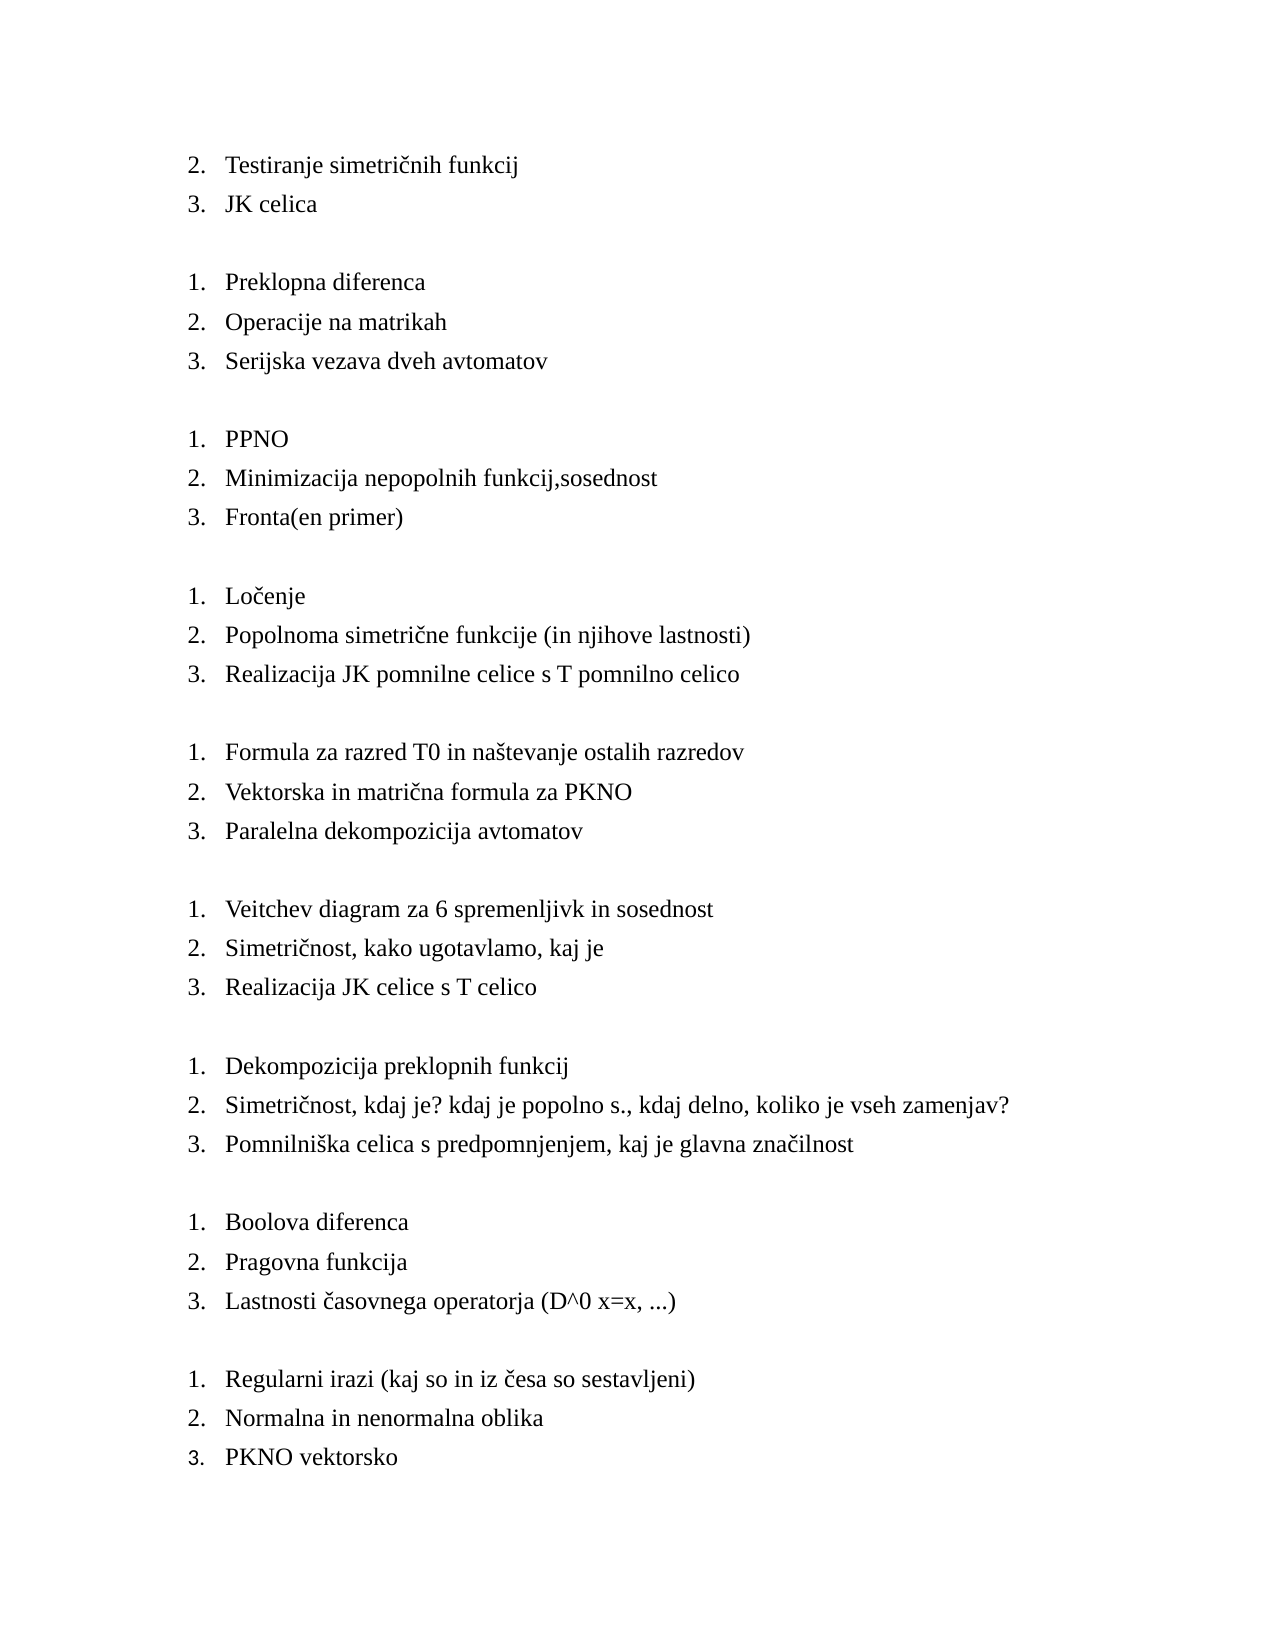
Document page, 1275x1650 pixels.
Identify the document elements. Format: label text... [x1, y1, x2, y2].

list Serijska vezava dveh avtomatov [187, 346, 1125, 374]
list Minimizacija nepopolnih funkcij,sosednost [187, 463, 1125, 492]
list Operacije na matrikah [187, 307, 1125, 335]
list Ločenje [187, 581, 1125, 609]
list Realizacija JK pomnilne celice s T pomnilno celico [187, 659, 1125, 688]
list Normalna in nenormalna oblika [187, 1403, 1125, 1432]
list Preklopna diferenca [187, 267, 1125, 296]
list PPNO [187, 424, 1125, 453]
list Simetričnost, kako ugotavlamo, kaj je [187, 933, 1125, 962]
list JK celica [187, 189, 1125, 218]
list Dekompozicija preklopnih funkcij [187, 1051, 1125, 1079]
list Vektorska in matrična formula za PKNO [187, 777, 1125, 805]
list Fronta(en primer) [187, 502, 1125, 531]
list Realizacija JK celice s T celico [187, 972, 1125, 1001]
list Pragovna funkcija [187, 1247, 1125, 1275]
list Regularni irazi (kaj so in iz česa so sestavljeni) [187, 1364, 1125, 1393]
list Simetričnost, kdaj je? kdaj je popolno s., kdaj delno, koliko je vseh zamenjav? [187, 1090, 1125, 1119]
list PKNO vektorsko [187, 1442, 1125, 1472]
list Pomnilniška celica s predpomnjenjem, kaj je glavna značilnost [187, 1129, 1125, 1158]
list Boolova diferenca [187, 1207, 1125, 1236]
list Formula za razred T0 in naštevanje ostalih razredov [187, 737, 1125, 766]
list Popolnoma simetrične funkcije (in njihove lastnosti) [187, 620, 1125, 649]
list Veitchev diagram za 6 spremenljivk in sosednost [187, 894, 1125, 923]
list Testiranje simetričnih funkcij [187, 150, 1125, 179]
list Lastnosti časovnega operatorja (D^0 x=x, ...) [187, 1286, 1125, 1314]
list Paralelna dekompozicija avtomatov [187, 816, 1125, 844]
